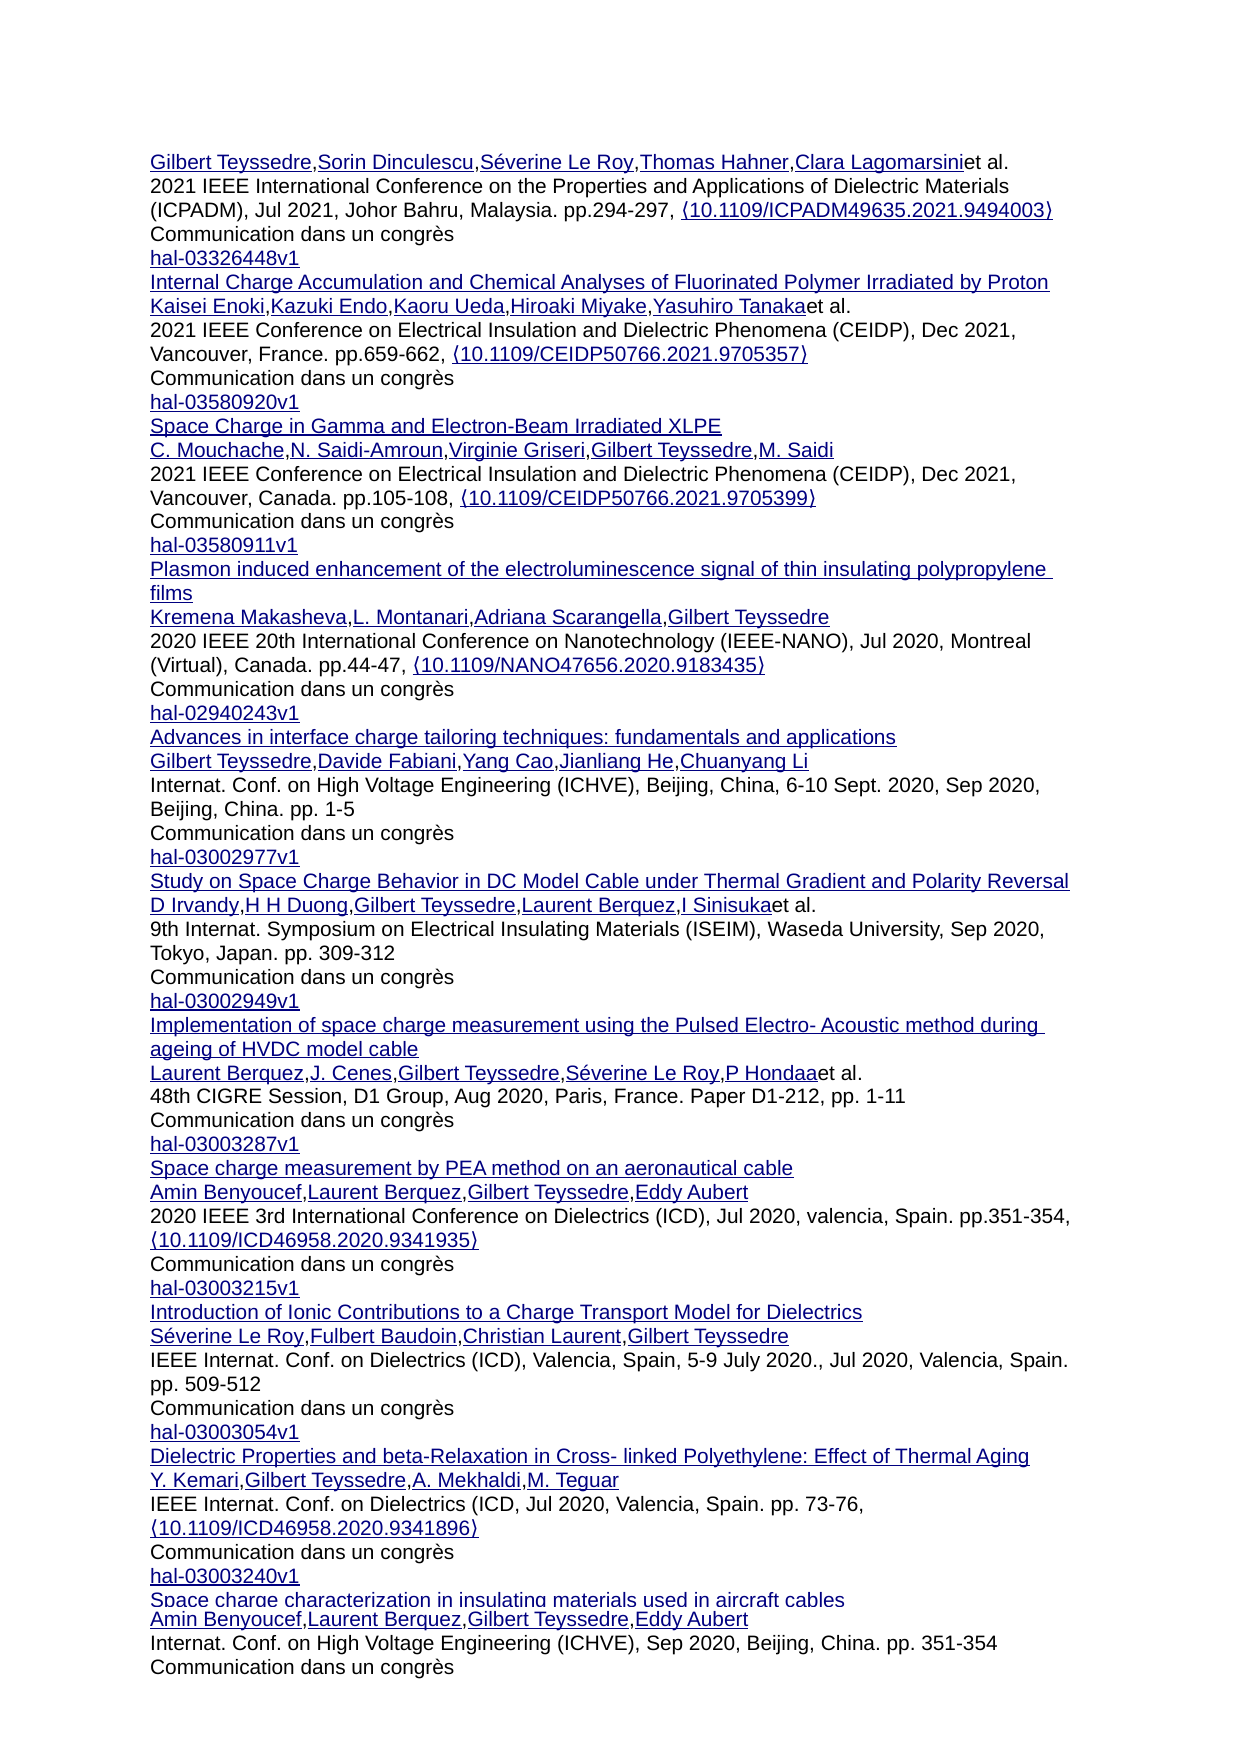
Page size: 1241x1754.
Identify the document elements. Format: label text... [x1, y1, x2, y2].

table_cell Dielectric Properties and beta-Relaxation in Cross- linked Polyethylene: Effect of Thermal Aging Y. Kemari,Gilbert Teyssedre,A. Mekhaldi,M. Teguar IEEE Internat. Conf. on Dielectrics (ICD, Jul 2020, Valencia, Spain. pp. 73-76, ⟨10.1109/ICD46958.2020.9341896⟩ Communication dans un congrès hal-03003240v1 [150, 1444, 1090, 1587]
table_cell Gilbert Teyssedre,Sorin Dinculescu,Séverine Le Roy,Thomas Hahner,Clara Lagomarsiniet al. 2021 IEEE International Conference on the Properties and Applications of Dielectric Materials (ICPADM), Jul 2021, Johor Bahru, Malaysia. pp.294-297, ⟨10.1109/ICPADM49635.2021.9494003⟩ Communication dans un congrès hal-03326448v1 [150, 150, 1090, 270]
table_cell Space Charge in Gamma and Electron-Beam Irradiated XLPE C. Mouchache,N. Saidi-Amroun,Virginie Griseri,Gilbert Teyssedre,M. Saidi 2021 IEEE Conference on Electrical Insulation and Dielectric Phenomena (CEIDP), Dec 2021, Vancouver, Canada. pp.105-108, ⟨10.1109/CEIDP50766.2021.9705399⟩ Communication dans un congrès hal-03580911v1 [150, 414, 1090, 557]
table_cell Study on Space Charge Behavior in DC Model Cable under Thermal Gradient and Polarity Reversal D Irvandy,H H Duong,Gilbert Teyssedre,Laurent Berquez,I Sinisukaet al. 9th Internat. Symposium on Electrical Insulating Materials (ISEIM), Waseda University, Sep 2020, Tokyo, Japan. pp. 309-312 Communication dans un congrès hal-03002949v1 [150, 869, 1090, 1012]
table_cell Space charge characterization in insulating materials used in aircraft cables Amin Benyoucef,Laurent Berquez,Gilbert Teyssedre,Eddy Aubert Internat. Conf. on High Voltage Engineering (ICHVE), Sep 2020, Beijing, China. pp. 351-354 Communication dans un congrès [150, 1588, 1090, 1679]
table_cell Advances in interface charge tailoring techniques: fundamentals and applications Gilbert Teyssedre,Davide Fabiani,Yang Cao,Jianliang He,Chuanyang Li Internat. Conf. on High Voltage Engineering (ICHVE), Beijing, China, 6-10 Sept. 2020, Sep 2020, Beijing, China. pp. 1-5 Communication dans un congrès hal-03002977v1 [150, 725, 1090, 869]
table_cell Space charge measurement by PEA method on an aeronautical cable Amin Benyoucef,Laurent Berquez,Gilbert Teyssedre,Eddy Aubert 2020 IEEE 3rd International Conference on Dielectrics (ICD), Jul 2020, valencia, Spain. pp.351-354, ⟨10.1109/ICD46958.2020.9341935⟩ Communication dans un congrès hal-03003215v1 [150, 1156, 1090, 1300]
table_cell Implementation of space charge measurement using the Pulsed Electro- Acoustic method during ageing of HVDC model cable Laurent Berquez,J. Cenes,Gilbert Teyssedre,Séverine Le Roy,P Hondaaet al. 48th CIGRE Session, D1 Group, Aug 2020, Paris, France. Paper D1-212, pp. 1-11 Communication dans un congrès hal-03003287v1 [150, 1013, 1090, 1156]
table_cell Introduction of Ionic Contributions to a Charge Transport Model for Dielectrics Séverine Le Roy,Fulbert Baudoin,Christian Laurent,Gilbert Teyssedre IEEE Internat. Conf. on Dielectrics (ICD), Valencia, Spain, 5-9 July 2020., Jul 2020, Valencia, Spain. pp. 509-512 Communication dans un congrès hal-03003054v1 [150, 1300, 1090, 1444]
table_cell Internal Charge Accumulation and Chemical Analyses of Fluorinated Polymer Irradiated by Proton Kaisei Enoki,Kazuki Endo,Kaoru Ueda,Hiroaki Miyake,Yasuhiro Tanakaet al. 2021 IEEE Conference on Electrical Insulation and Dielectric Phenomena (CEIDP), Dec 2021, Vancouver, France. pp.659-662, ⟨10.1109/CEIDP50766.2021.9705357⟩ Communication dans un congrès hal-03580920v1 [150, 270, 1090, 413]
table_cell Plasmon induced enhancement of the electroluminescence signal of thin insulating polypropylene films Kremena Makasheva,L. Montanari,Adriana Scarangella,Gilbert Teyssedre 2020 IEEE 20th International Conference on Nanotechnology (IEEE-NANO), Jul 2020, Montreal (Virtual), Canada. pp.44-47, ⟨10.1109/NANO47656.2020.9183435⟩ Communication dans un congrès hal-02940243v1 [150, 557, 1090, 725]
